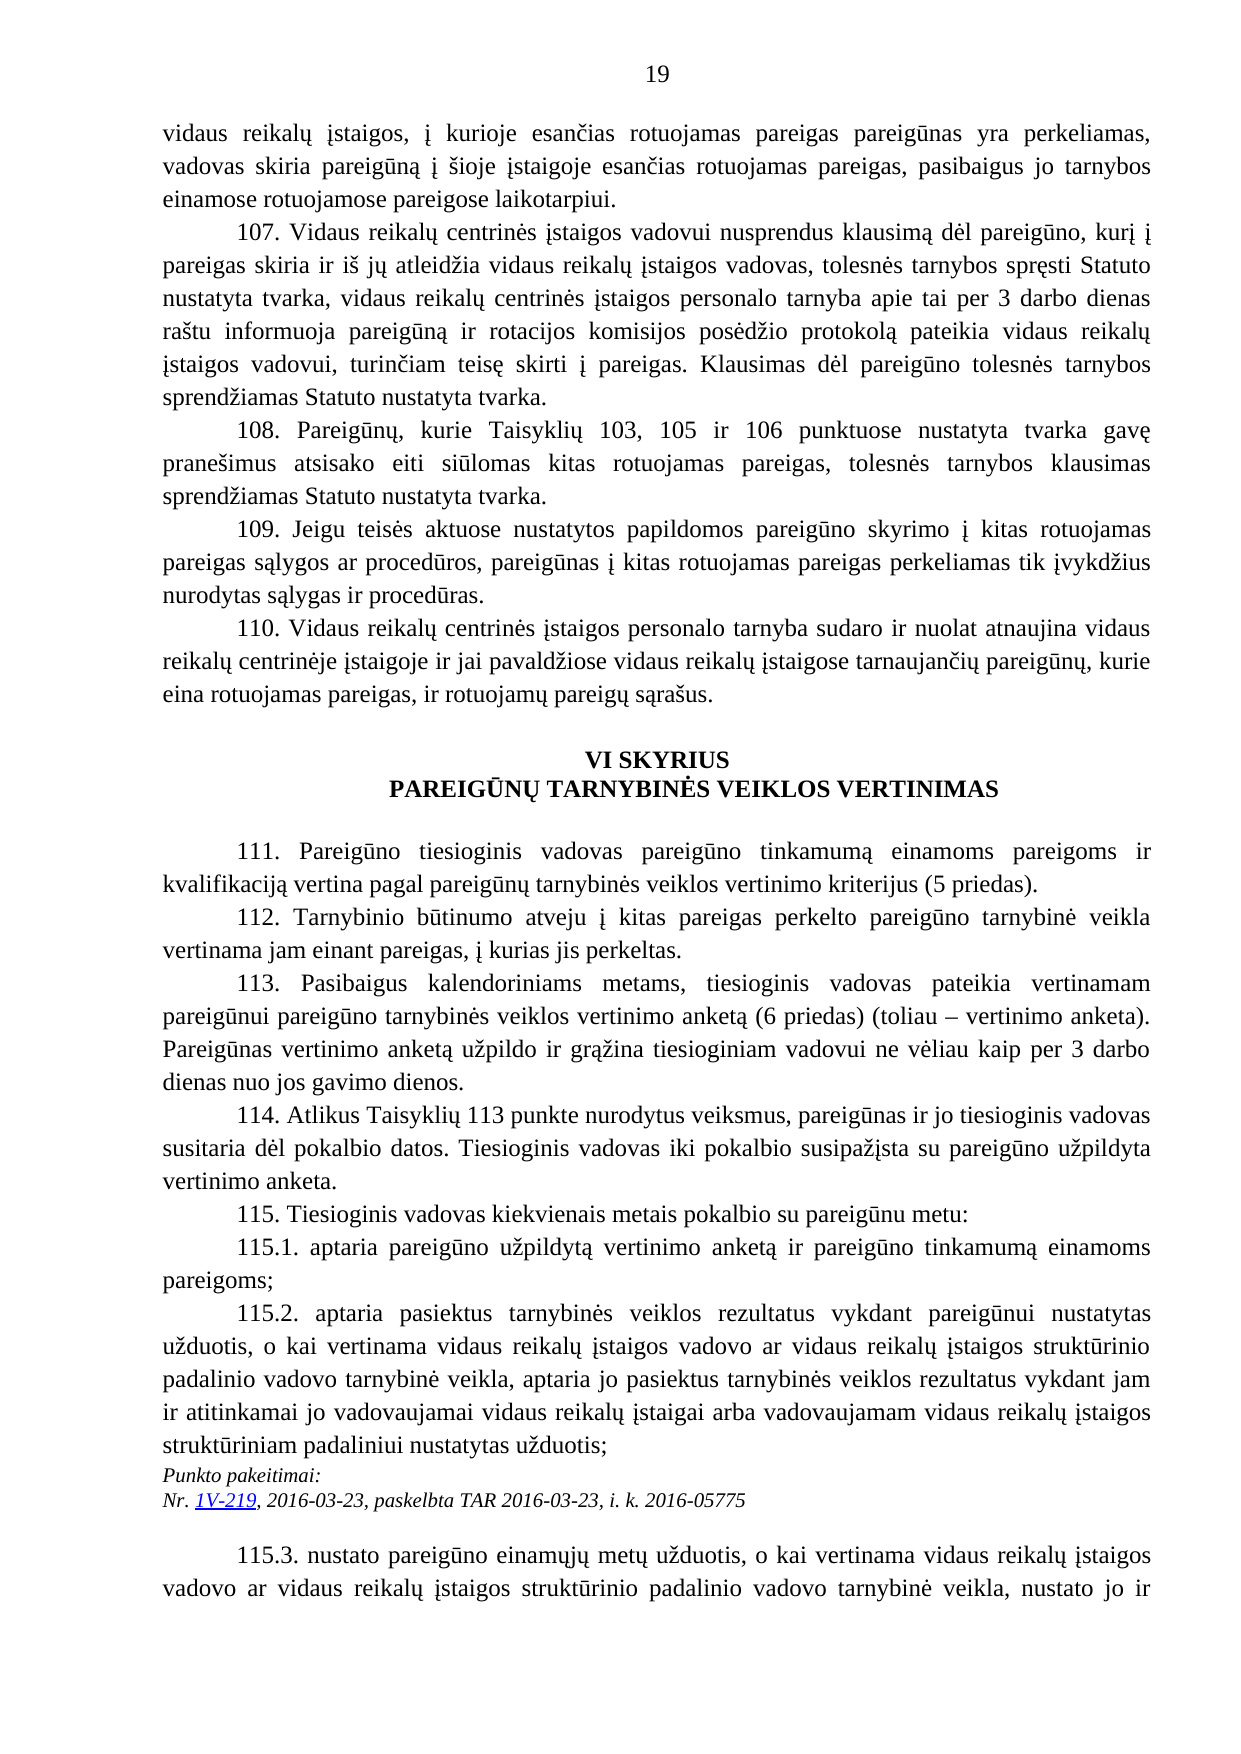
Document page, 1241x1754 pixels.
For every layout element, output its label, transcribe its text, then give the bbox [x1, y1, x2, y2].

text 112. Tarnybinio būtinumo atveju į kitas pareigas perkelto pareigūno tarnybinė veikla vertinama jam einant pareigas, į kurias jis perkeltas. [162, 902, 1152, 964]
text 115.1. aptaria pareigūno užpildytą vertinimo anketą ir pareigūno tinkamumą einamoms pareigoms; [162, 1232, 1152, 1294]
text 107. Vidaus reikalų centrinės įstaigos vadovui nusprendus klausimą dėl pareigūno, kurį į pareigas skiria ir iš jų atleidžia vidaus reikalų įstaigos vadovas, tolesnės tarnybos spręsti Statuto nustatyta tvarka, vidaus reikalų centrinės įstaigos personalo tarnyba apie tai per 3 darbo dienas raštu informuoja pareigūną ir rotacijos komisijos posėdžio protokolą pateikia vidaus reikalų įstaigos vadovui, turinčiam teisę skirti į pareigas. Klausimas dėl pareigūno tolesnės tarnybos sprendžiamas Statuto nustatyta tvarka. [162, 217, 1152, 411]
text Punkto pakeitimai: [162, 1463, 1152, 1487]
text 115.3. nustato pareigūno einamųjų metų užduotis, o kai vertinama vidaus reikalų įstaigos vadovo ar vidaus reikalų įstaigos struktūrinio padalinio vadovo tarnybinė veikla, nustato jo ir [162, 1540, 1152, 1602]
text 111. Pareigūno tiesioginis vadovas pareigūno tinkamumą einamoms pareigoms ir kvalifikaciją vertina pagal pareigūnų tarnybinės veiklos vertinimo kriterijus (5 priedas). [162, 836, 1152, 898]
text 110. Vidaus reikalų centrinės įstaigos personalo tarnyba sudaro ir nuolat atnaujina vidaus reikalų centrinėje įstaigoje ir jai pavaldžiose vidaus reikalų įstaigose tarnaujančių pareigūnų, kurie eina rotuojamas pareigas, ir rotuojamų pareigų sąrašus. [162, 613, 1152, 708]
text 114. Atlikus Taisyklių 113 punkte nurodytus veiksmus, pareigūnas ir jo tiesioginis vadovas susitaria dėl pokalbio datos. Tiesioginis vadovas iki pokalbio susipažįsta su pareigūno užpildyta vertinimo anketa. [162, 1100, 1152, 1195]
text Nr. 1V-219, 2016-03-23, paskelbta TAR 2016-03-23, i. k. 2016-05775 [162, 1487, 1152, 1512]
text 115.2. aptaria pasiektus tarnybinės veiklos rezultatus vykdant pareigūnui nustatytas užduotis, o kai vertinama vidaus reikalų įstaigos vadovo ar vidaus reikalų įstaigos struktūrinio padalinio vadovo tarnybinė veikla, aptaria jo pasiektus tarnybinės veiklos rezultatus vykdant jam ir atitinkamai jo vadovaujamai vidaus reikalų įstaigai arba vadovaujamam vidaus reikalų įstaigos struktūriniam padaliniui nustatytas užduotis; [162, 1298, 1152, 1459]
text 108. Pareigūnų, kurie Taisyklių 103, 105 ir 106 punktuose nustatyta tvarka gavę pranešimus atsisako eiti siūlomas kitas rotuojamas pareigas, tolesnės tarnybos klausimas sprendžiamas Statuto nustatyta tvarka. [162, 415, 1152, 510]
text PAREIGŪNŲ TARNYBINĖS VEIKLOS VERTINIMAS [236, 774, 1152, 803]
text VI SKYRIUS [162, 746, 1152, 774]
text 113. Pasibaigus kalendoriniams metams, tiesioginis vadovas pateikia vertinamam pareigūnui pareigūno tarnybinės veiklos vertinimo anketą (6 priedas) (toliau – vertinimo anketa). Pareigūnas vertinimo anketą užpildo ir grąžina tiesioginiam vadovui ne vėliau kaip per 3 darbo dienas nuo jos gavimo dienos. [162, 968, 1152, 1096]
text 109. Jeigu teisės aktuose nustatytos papildomos pareigūno skyrimo į kitas rotuojamas pareigas sąlygos ar procedūros, pareigūnas į kitas rotuojamas pareigas perkeliamas tik įvykdžius nurodytas sąlygas ir procedūras. [162, 514, 1152, 609]
text 115. Tiesioginis vadovas kiekvienais metais pokalbio su pareigūnu metu: [162, 1199, 1152, 1228]
text vidaus reikalų įstaigos, į kurioje esančias rotuojamas pareigas pareigūnas yra perkeliamas, vadovas skiria pareigūną į šioje įstaigoje esančias rotuojamas pareigas, pasibaigus jo tarnybos einamose rotuojamose pareigose laikotarpiui. [162, 118, 1152, 213]
